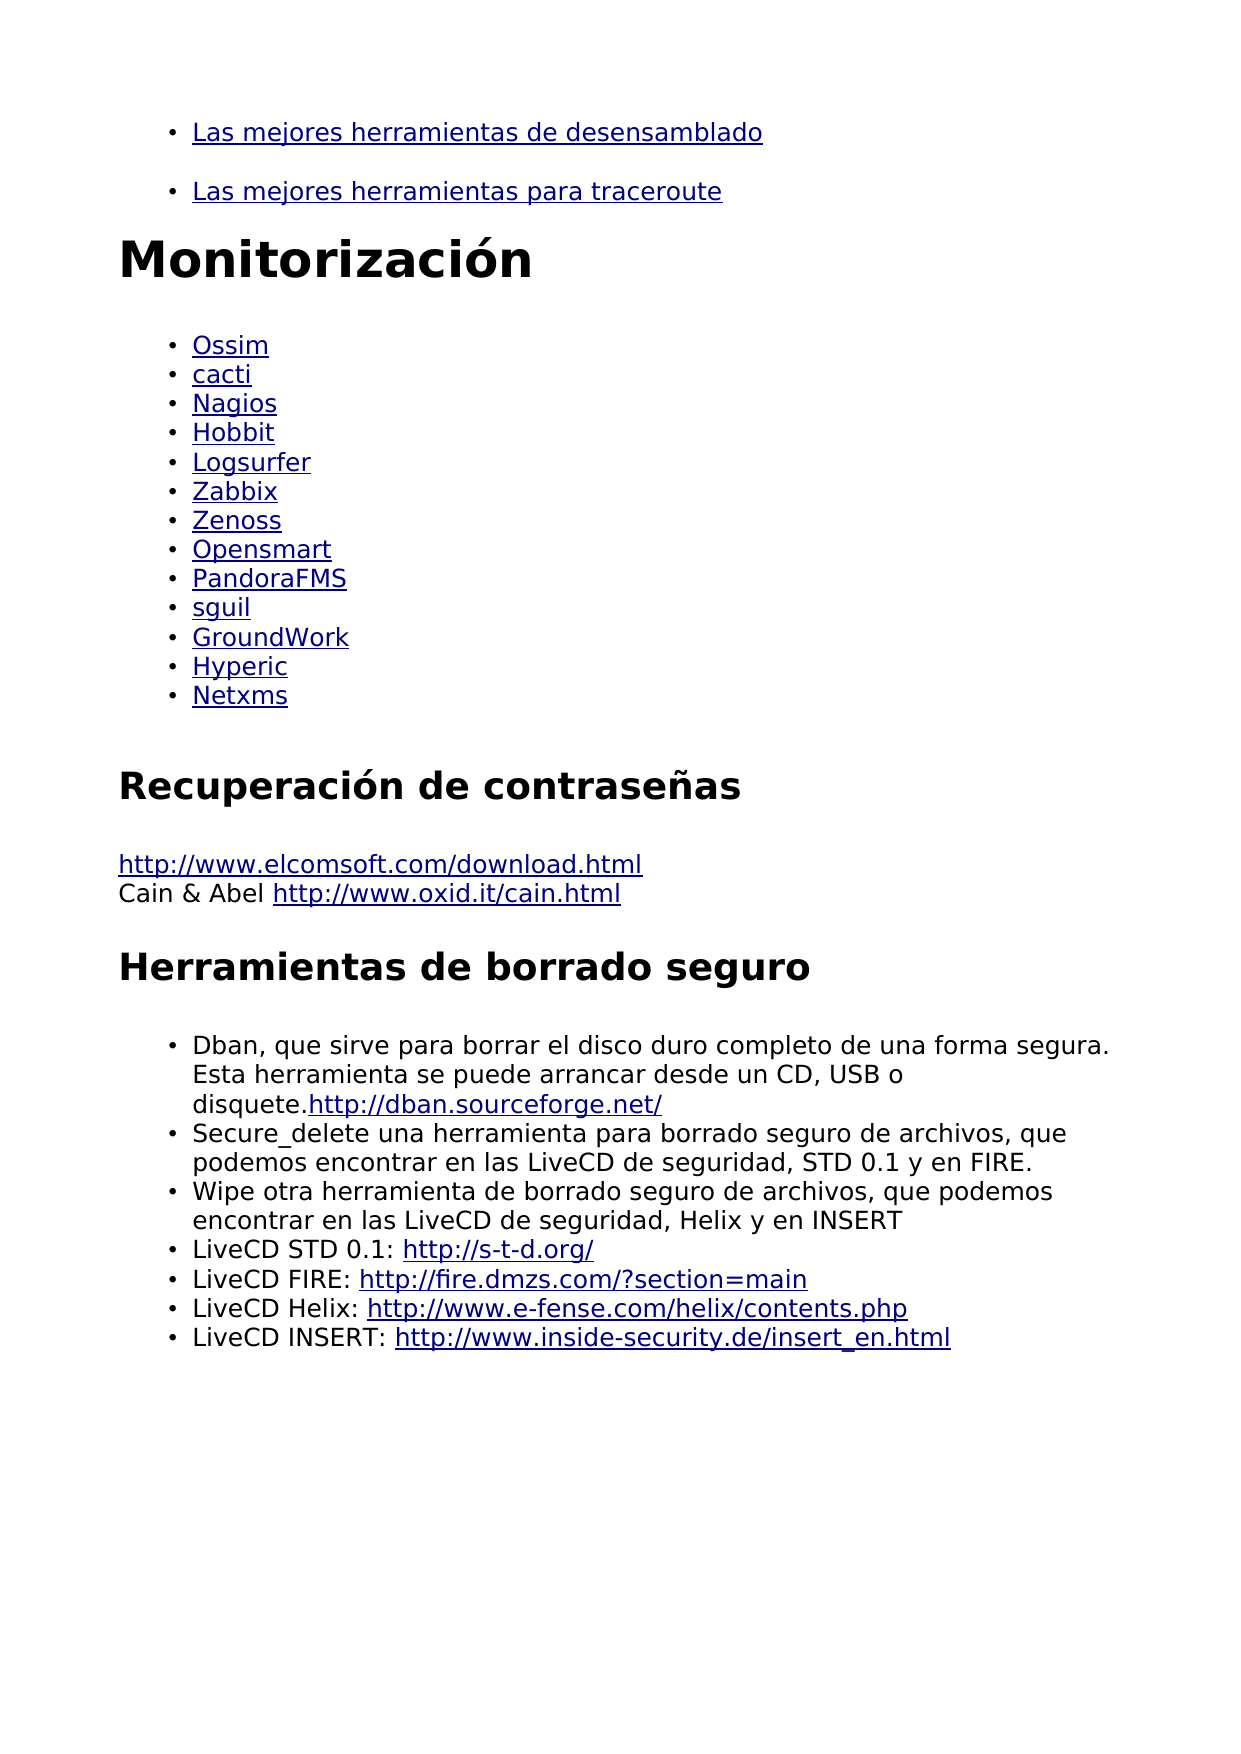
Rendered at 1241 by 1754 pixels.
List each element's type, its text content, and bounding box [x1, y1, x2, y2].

list Hyperic [177, 652, 1122, 681]
list sguil [177, 594, 1122, 623]
list Logsurfer [177, 448, 1122, 477]
list Nagios [177, 389, 1122, 419]
text http://www.elcomsoft.com/download.html Cain & Abel http://www.oxid.it/cain.html [118, 821, 1122, 908]
list Zabbix [177, 477, 1122, 506]
list Opensmart [177, 535, 1122, 564]
list LiveCD FIRE: http://fire.dmzs.com/?section=main [177, 1265, 1122, 1294]
list LiveCD STD 0.1: http://s-t-d.org/ [177, 1236, 1122, 1265]
list Las mejores herramientas para traceroute [177, 177, 1122, 206]
list Ossim [177, 331, 1122, 360]
list cacti [177, 360, 1122, 389]
list LiveCD INSERT: http://www.inside-security.de/insert_en.html [177, 1323, 1122, 1352]
list Hobbit [177, 419, 1122, 448]
list GroundWork [177, 623, 1122, 652]
subtitle Monitorización [118, 231, 1122, 289]
subtitle Recuperación de contraseñas [118, 765, 1122, 808]
list Wipe otra herramienta de borrado seguro de archivos, que podemos encontrar en las LiveCD de seguridad, Helix y en INSERT [177, 1177, 1122, 1236]
list Netxms [177, 681, 1122, 710]
list Secure_delete una herramienta para borrado seguro de archivos, que podemos encontrar en las LiveCD de seguridad, STD 0.1 y en FIRE. [177, 1119, 1122, 1177]
subtitle Herramientas de borrado seguro [118, 946, 1122, 989]
list Zenoss [177, 506, 1122, 535]
list Las mejores herramientas de desensamblado [177, 118, 1122, 147]
list PandoraFMS [177, 564, 1122, 594]
list Dban, que sirve para borrar el disco duro completo de una forma segura. Esta herramienta se puede arrancar desde un CD, USB o disquete.http://dban.sourceforge.net/ [177, 1032, 1122, 1119]
list LiveCD Helix: http://www.e-fense.com/helix/contents.php [177, 1294, 1122, 1323]
